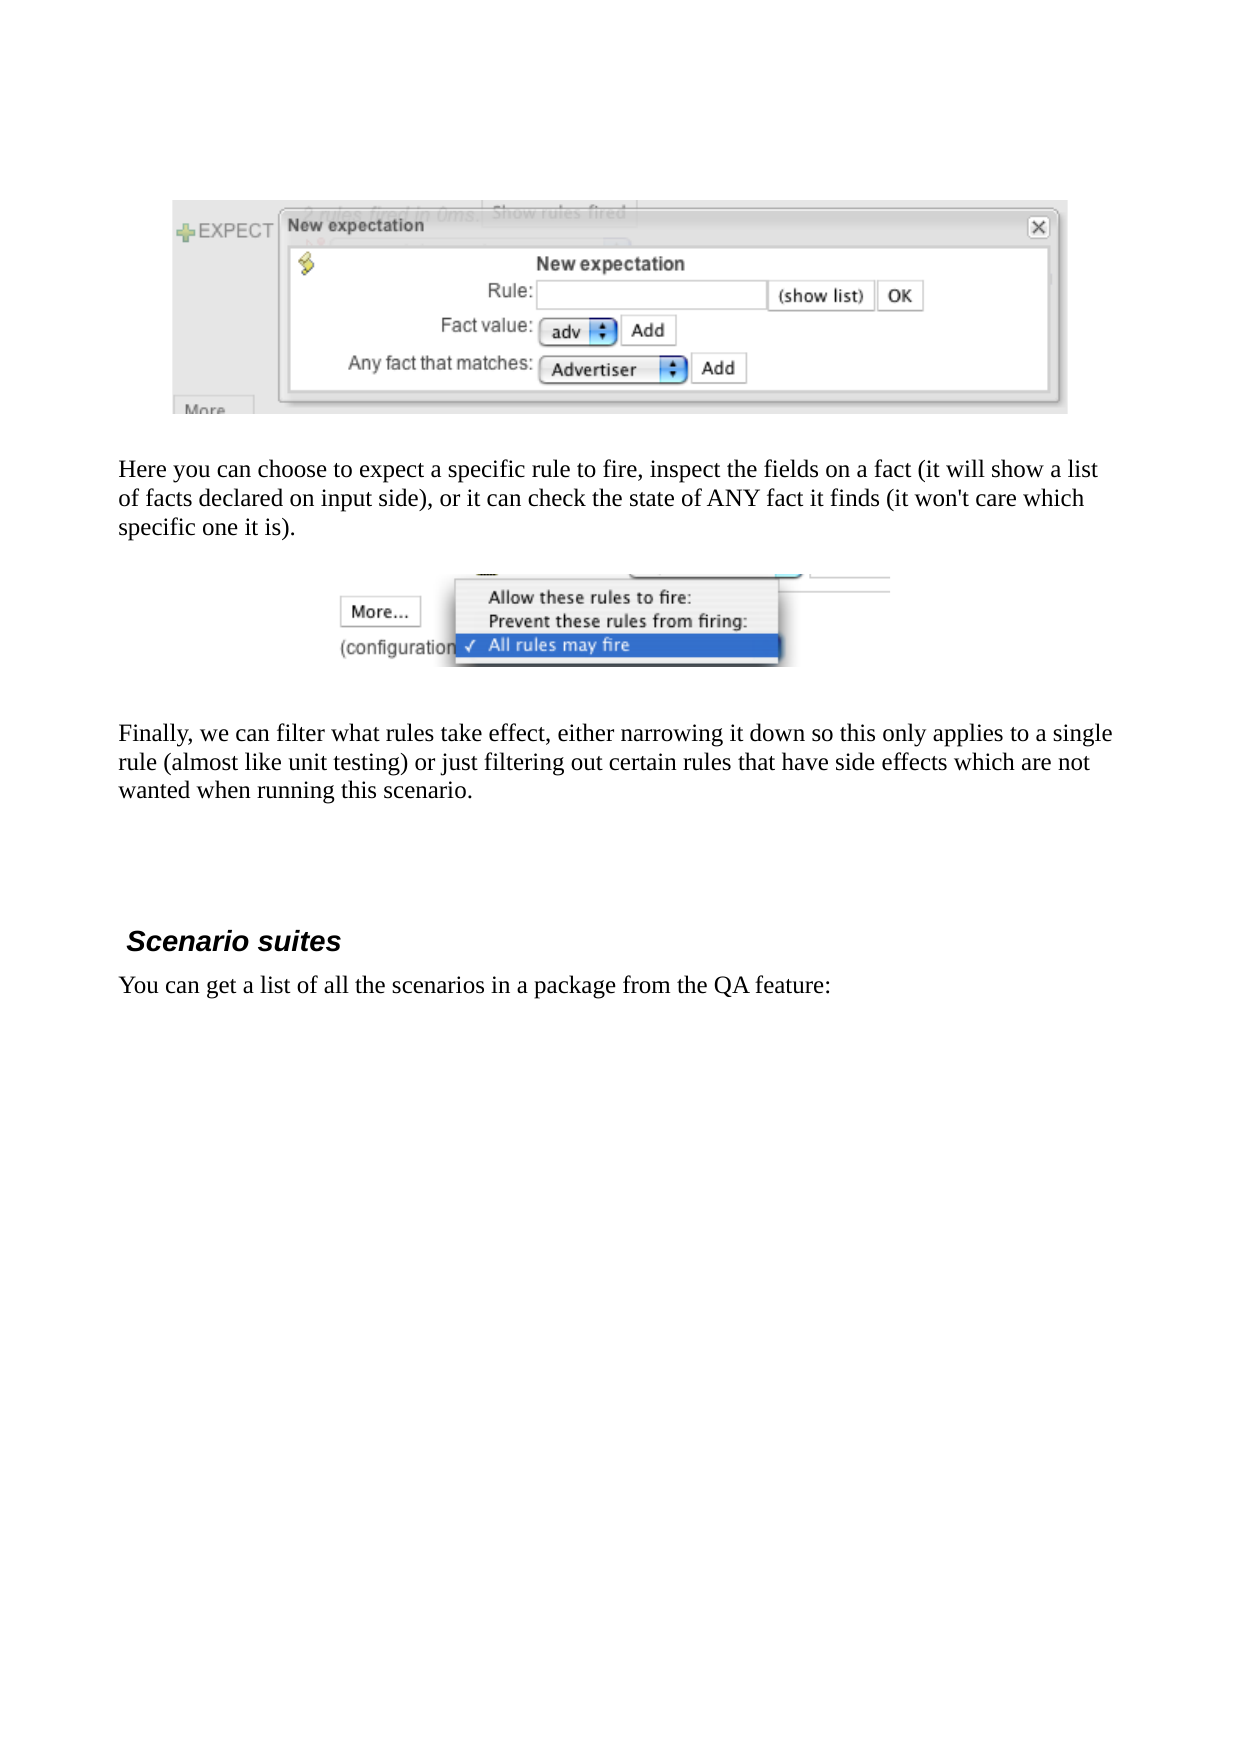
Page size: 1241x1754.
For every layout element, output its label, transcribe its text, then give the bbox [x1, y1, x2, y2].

picture [334, 574, 891, 667]
text Finally, we can filter what rules take effect, either narrowing it down so this only applies to a single rule (almost like unit testing) or just filtering out certain rules that have side effects which are not wanted when running this scenario. [118, 718, 1122, 804]
text Here you can choose to expect a specific rule to fire, inspect the fields on a fact (it will show a list of facts declared on input side), or it can check the state of ANY fact it finds (it won't care which specific one it is). [118, 454, 1122, 541]
subtitle Scenario suites [118, 924, 1122, 958]
picture [172, 200, 1068, 414]
text You can get a list of all the scenarios in a package from the QA feature: [118, 970, 1122, 999]
